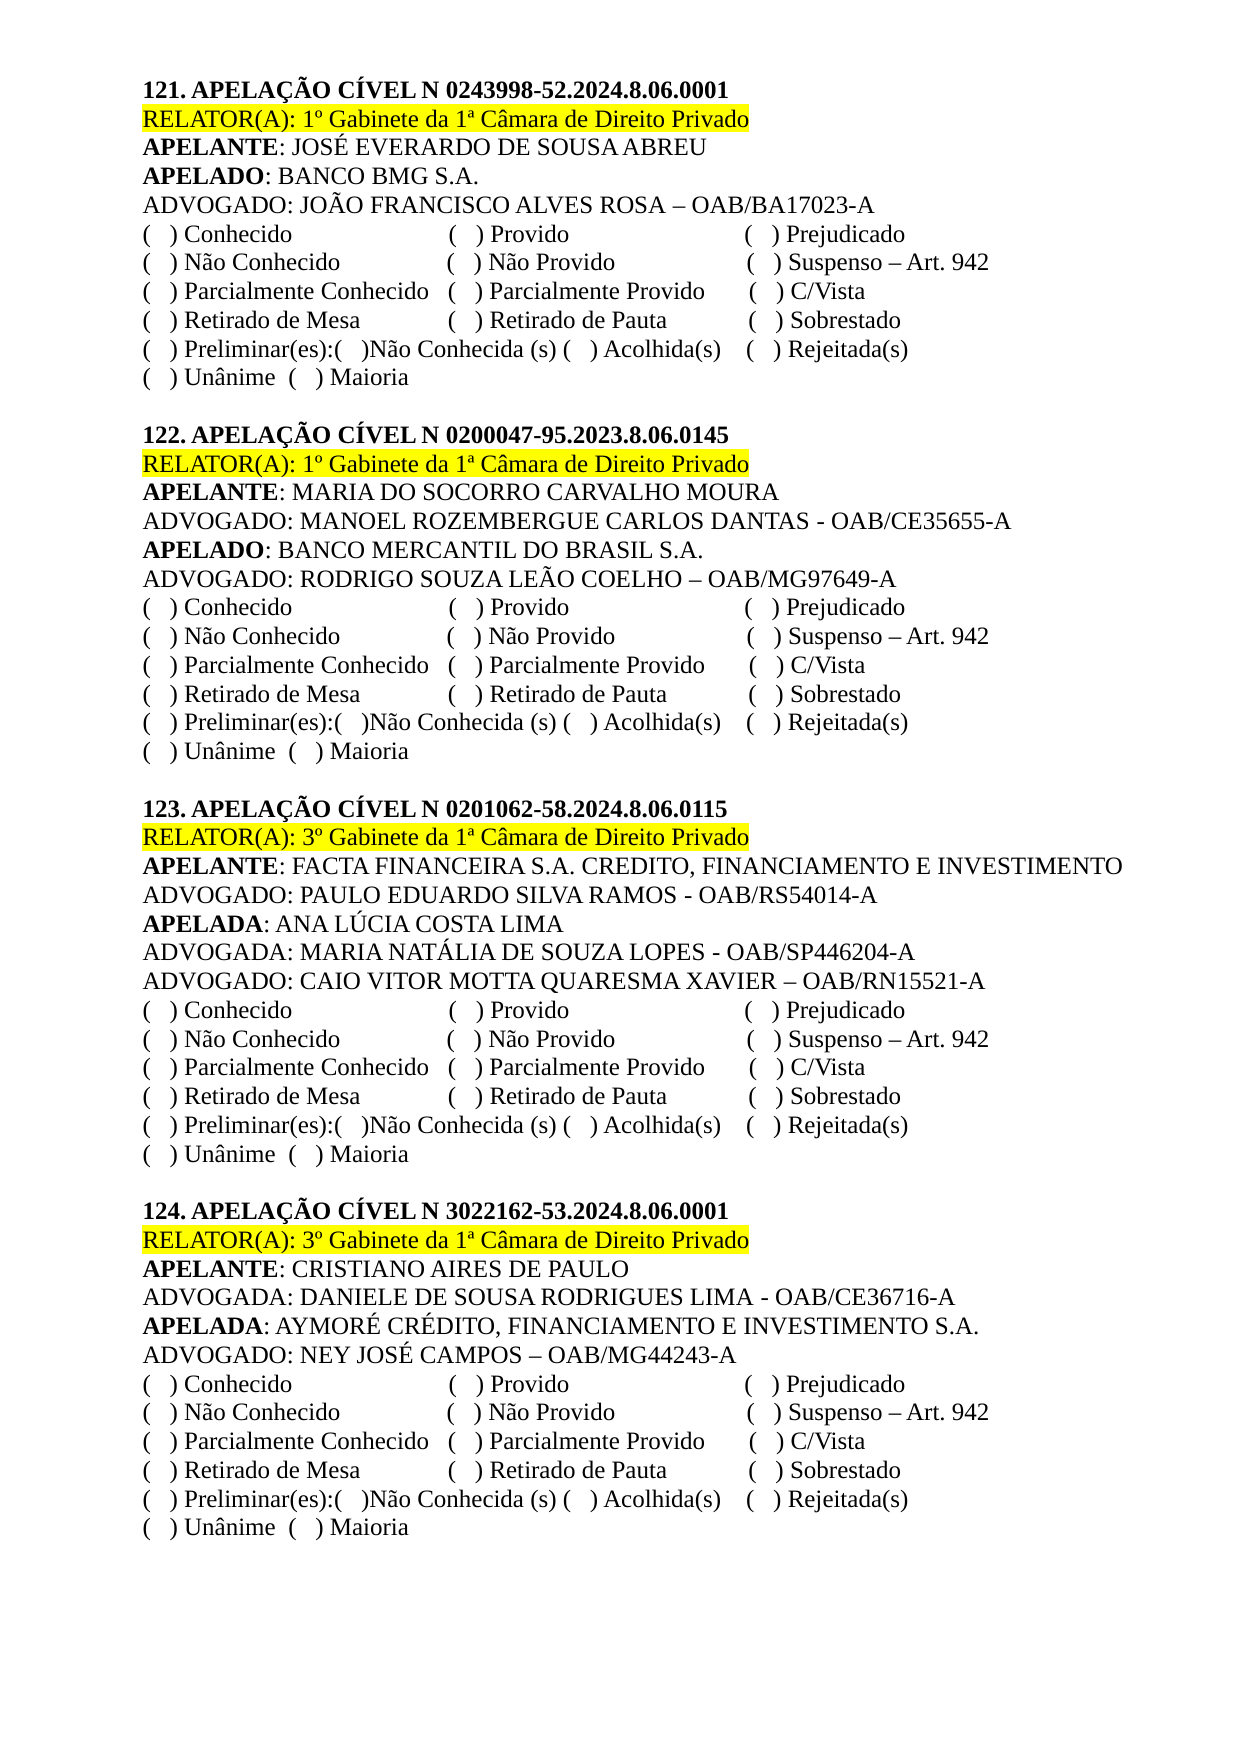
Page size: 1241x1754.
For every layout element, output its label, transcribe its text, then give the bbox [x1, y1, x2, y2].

text ( ) Retirado de Mesa ( ) Retirado de Pauta ( ) Sobrestado [142, 305, 1158, 334]
text 121. APELAÇÃO CÍVEL N 0243998-52.2024.8.06.0001 RELATOR(A): 1º Gabinete da 1ª Câmara de Direito Privado APELANTE: JOSÉ EVERARDO DE SOUSA ABREU APELADO: BANCO BMG S.A. ADVOGADO: JOÃO FRANCISCO ALVES ROSA – OAB/BA17023-A [142, 75, 1141, 219]
text ( ) Unânime ( ) Maioria 124. APELAÇÃO CÍVEL N 3022162-53.2024.8.06.0001 RELATOR(A): 3º Gabinete da 1ª Câmara de Direito Privado APELANTE: CRISTIANO AIRES DE PAULO ADVOGADA: DANIELE DE SOUSA RODRIGUES LIMA - OAB/CE36716-A APELADA: AYMORÉ CRÉDITO, FINANCIAMENTO E INVESTIMENTO S.A. ADVOGADO: NEY JOSÉ CAMPOS – OAB/MG44243-A [142, 1139, 1141, 1369]
text ( ) Preliminar(es):( )Não Conhecida (s) ( ) Acolhida(s) ( ) Rejeitada(s) [142, 1484, 1158, 1512]
text ( ) Não Conhecido ( ) Não Provido ( ) Suspenso – Art. 942 [142, 247, 1158, 276]
text ( ) Retirado de Mesa ( ) Retirado de Pauta ( ) Sobrestado [142, 1455, 1158, 1484]
text ( ) Unânime ( ) Maioria 122. APELAÇÃO CÍVEL N 0200047-95.2023.8.06.0145 RELATOR(A): 1º Gabinete da 1ª Câmara de Direito Privado APELANTE: MARIA DO SOCORRO CARVALHO MOURA ADVOGADO: MANOEL ROZEMBERGUE CARLOS DANTAS - OAB/CE35655-A APELADO: BANCO MERCANTIL DO BRASIL S.A. ADVOGADO: RODRIGO SOUZA LEÃO COELHO – OAB/MG97649-A [142, 362, 1141, 592]
text ( ) Não Conhecido ( ) Não Provido ( ) Suspenso – Art. 942 [142, 621, 1158, 650]
text ( ) Conhecido ( ) Provido ( ) Prejudicado [142, 1369, 1141, 1397]
text ( ) Unânime ( ) Maioria 123. APELAÇÃO CÍVEL N 0201062-58.2024.8.06.0115 RELATOR(A): 3º Gabinete da 1ª Câmara de Direito Privado APELANTE: FACTA FINANCEIRA S.A. CREDITO, FINANCIAMENTO E INVESTIMENTO ADVOGADO: PAULO EDUARDO SILVA RAMOS - OAB/RS54014-A APELADA: ANA LÚCIA COSTA LIMA ADVOGADA: MARIA NATÁLIA DE SOUZA LOPES - OAB/SP446204-A ADVOGADO: CAIO VITOR MOTTA QUARESMA XAVIER – OAB/RN15521-A [142, 736, 1141, 995]
text ( ) Parcialmente Conhecido ( ) Parcialmente Provido ( ) C/Vista [142, 276, 1158, 305]
text ( ) Conhecido ( ) Provido ( ) Prejudicado [142, 995, 1141, 1024]
text ( ) Não Conhecido ( ) Não Provido ( ) Suspenso – Art. 942 [142, 1397, 1158, 1426]
text ( ) Retirado de Mesa ( ) Retirado de Pauta ( ) Sobrestado [142, 1081, 1158, 1110]
text ( ) Conhecido ( ) Provido ( ) Prejudicado [142, 219, 1141, 247]
text ( ) Retirado de Mesa ( ) Retirado de Pauta ( ) Sobrestado [142, 679, 1158, 707]
text ( ) Parcialmente Conhecido ( ) Parcialmente Provido ( ) C/Vista [142, 1426, 1158, 1455]
text ( ) Conhecido ( ) Provido ( ) Prejudicado [142, 592, 1141, 621]
text ( ) Não Conhecido ( ) Não Provido ( ) Suspenso – Art. 942 [142, 1024, 1158, 1052]
text ( ) Unânime ( ) Maioria [142, 1512, 1141, 1599]
text ( ) Parcialmente Conhecido ( ) Parcialmente Provido ( ) C/Vista [142, 650, 1158, 679]
text ( ) Preliminar(es):( )Não Conhecida (s) ( ) Acolhida(s) ( ) Rejeitada(s) [142, 1110, 1158, 1139]
text ( ) Preliminar(es):( )Não Conhecida (s) ( ) Acolhida(s) ( ) Rejeitada(s) [142, 334, 1158, 362]
text ( ) Preliminar(es):( )Não Conhecida (s) ( ) Acolhida(s) ( ) Rejeitada(s) [142, 707, 1158, 736]
text ( ) Parcialmente Conhecido ( ) Parcialmente Provido ( ) C/Vista [142, 1052, 1158, 1081]
